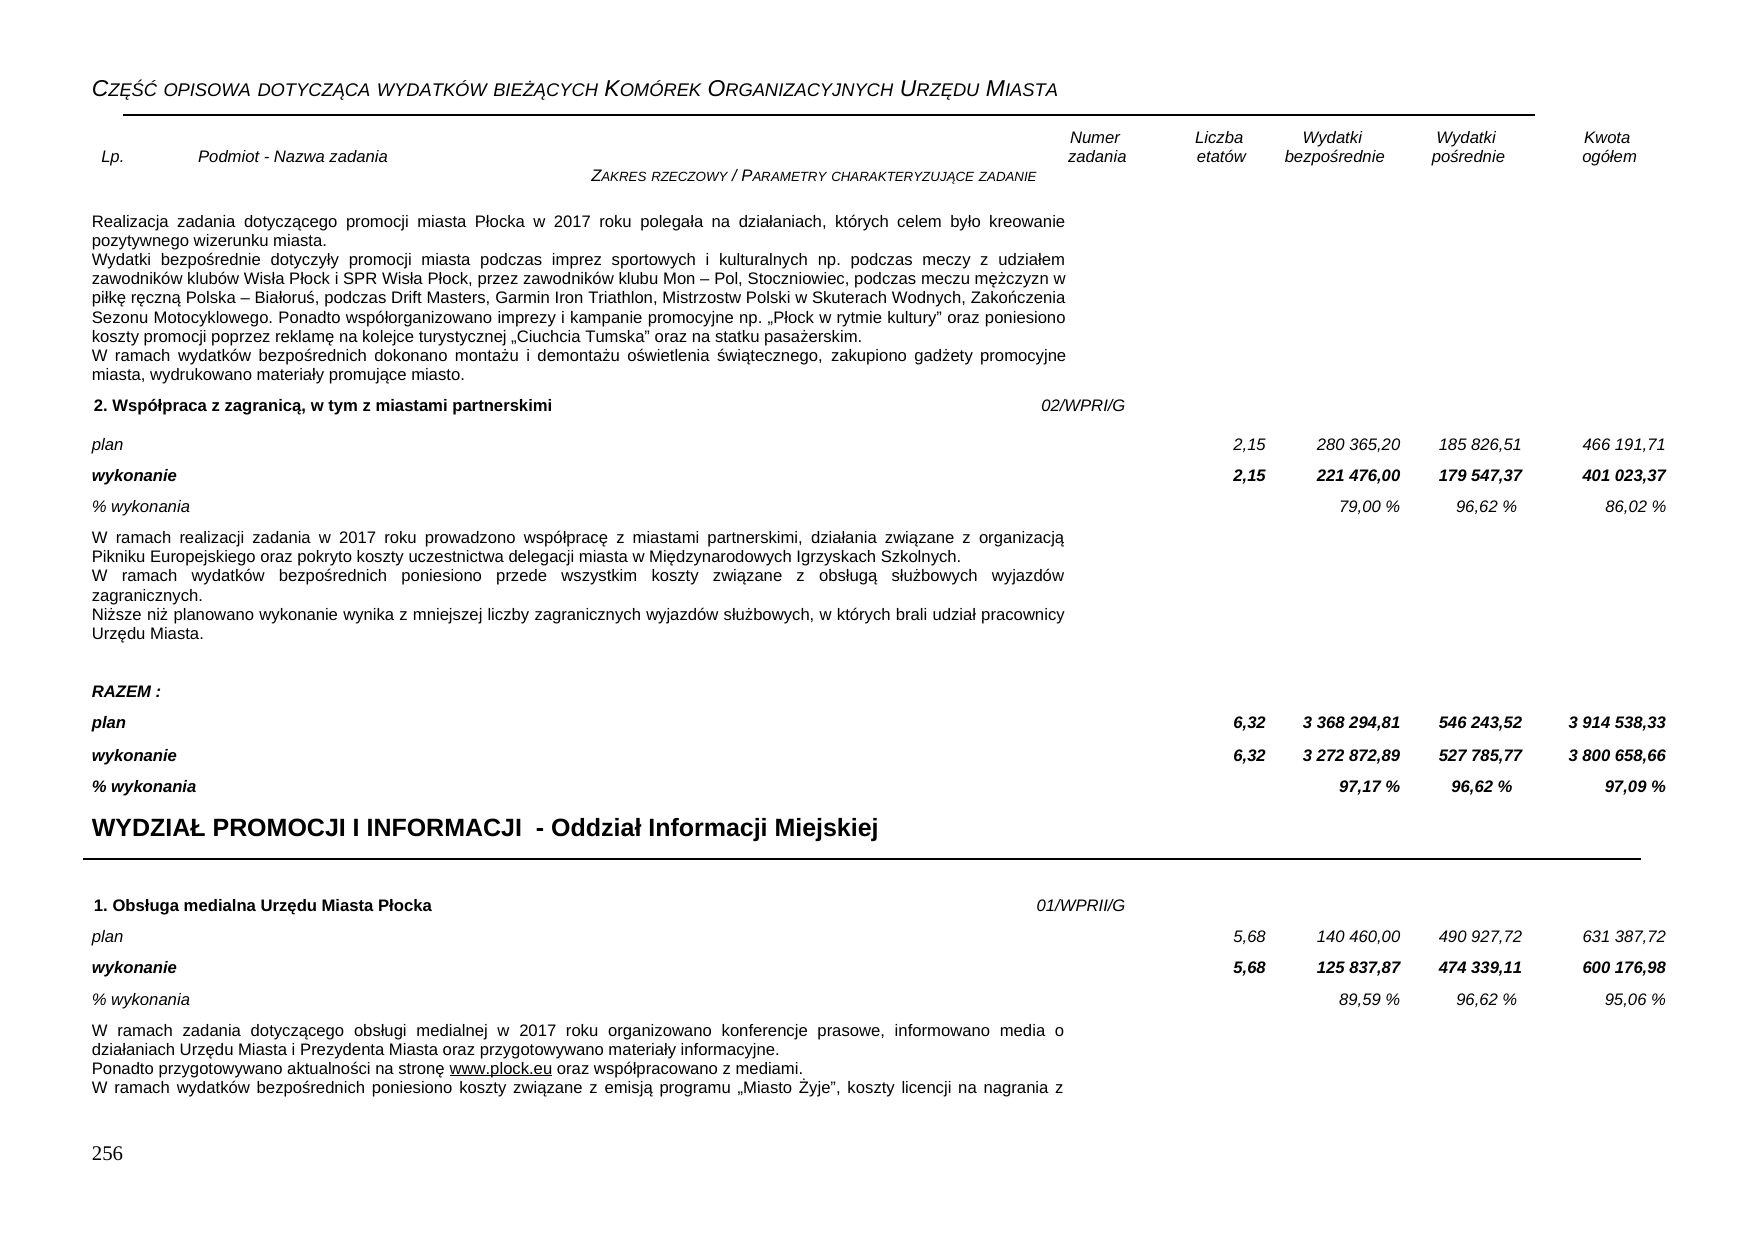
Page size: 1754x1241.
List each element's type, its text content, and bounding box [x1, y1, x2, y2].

text Niższe niż planowano wykonanie wynika z mniejszej liczby zagranicznych wyjazdów służbowych, w których brali udział pracownicy Urzędu Miasta. [92, 604, 1065, 643]
text % wykonania 97,17 % 96,62 % 97,09 % [92, 777, 1685, 796]
text W ramach wydatków bezpośrednich dokonano montażu i demontażu oświetlenia świątecznego, zakupiono gadżety promocyjne miasta, wydrukowano materiały promujące miasto. [92, 346, 1066, 384]
subtitle WYDZIAŁ PROMOCJI I INFORMACJI - Oddział Informacji Miejskiej [92, 813, 1685, 842]
text plan 2,15 280 365,20 185 826,51 466 191,71 [92, 434, 1685, 453]
text RAZEM : [92, 681, 1685, 701]
text plan 6,32 3 368 294,81 546 243,52 3 914 538,33 [92, 712, 1685, 732]
text Realizacja zadania dotyczącego promocji miasta Płocka w 2017 roku polegała na działaniach, których celem było kreowanie pozytywnego wizerunku miasta. [92, 212, 1066, 250]
text W ramach zadania dotyczącego obsługi medialnej w 2017 roku organizowano konferencje prasowe, informowano media o działaniach Urzędu Miasta i Prezydenta Miasta oraz przygotowywano materiały informacyjne. [92, 1020, 1065, 1059]
text 1. Obsługa medialna Urzędu Miasta Płocka 01/WPRII/G [94, 896, 1685, 915]
text wykonanie 6,32 3 272 872,89 527 785,77 3 800 658,66 [92, 746, 1685, 765]
text W ramach wydatków bezpośrednich poniesiono przede wszystkim koszty związane z obsługą służbowych wyjazdów zagranicznych. [92, 566, 1065, 604]
text % wykonania 89,59 % 96,62 % 95,06 % [92, 989, 1685, 1008]
text plan 5,68 140 460,00 490 927,72 631 387,72 [92, 927, 1685, 946]
text Ponadto przygotowywano aktualności na stronę www.plock.eu oraz współpracowano z mediami. [92, 1059, 1065, 1078]
text wykonanie 2,15 221 476,00 179 547,37 401 023,37 [92, 466, 1685, 485]
text % wykonania 79,00 % 96,62 % 86,02 % [92, 497, 1685, 516]
text W ramach wydatków bezpośrednich poniesiono koszty związane z emisją programu „Miasto Żyje”, koszty licencji na nagrania z [92, 1078, 1065, 1097]
text Wydatki bezpośrednie dotyczyły promocji miasta podczas imprez sportowych i kulturalnych np. podczas meczy z udziałem zawodników klubów Wisła Płock i SPR Wisła Płock, przez zawodników klubu Mon – Pol, Stoczniowiec, podczas meczu mężczyzn w piłkę ręczną Polska – Białoruś, podczas Drift Masters, Garmin Iron Triathlon, Mistrzostw Polski w Skuterach Wodnych, Zakończenia Sezonu Motocyklowego. Ponadto współorganizowano imprezy i kampanie promocyjne np. „Płock w rytmie kultury” oraz poniesiono koszty promocji poprzez reklamę na kolejce turystycznej „Ciuchcia Tumska” oraz na statku pasażerskim. [92, 250, 1066, 346]
text wykonanie 5,68 125 837,87 474 339,11 600 176,98 [92, 958, 1685, 977]
text 2. Współpraca z zagranicą, w tym z miastami partnerskimi 02/WPRI/G [94, 396, 1685, 415]
text W ramach realizacji zadania w 2017 roku prowadzono współpracę z miastami partnerskimi, działania związane z organizacją Pikniku Europejskiego oraz pokryto koszty uczestnictwa delegacji miasta w Międzynarodowych Igrzyskach Szkolnych. [92, 528, 1065, 566]
